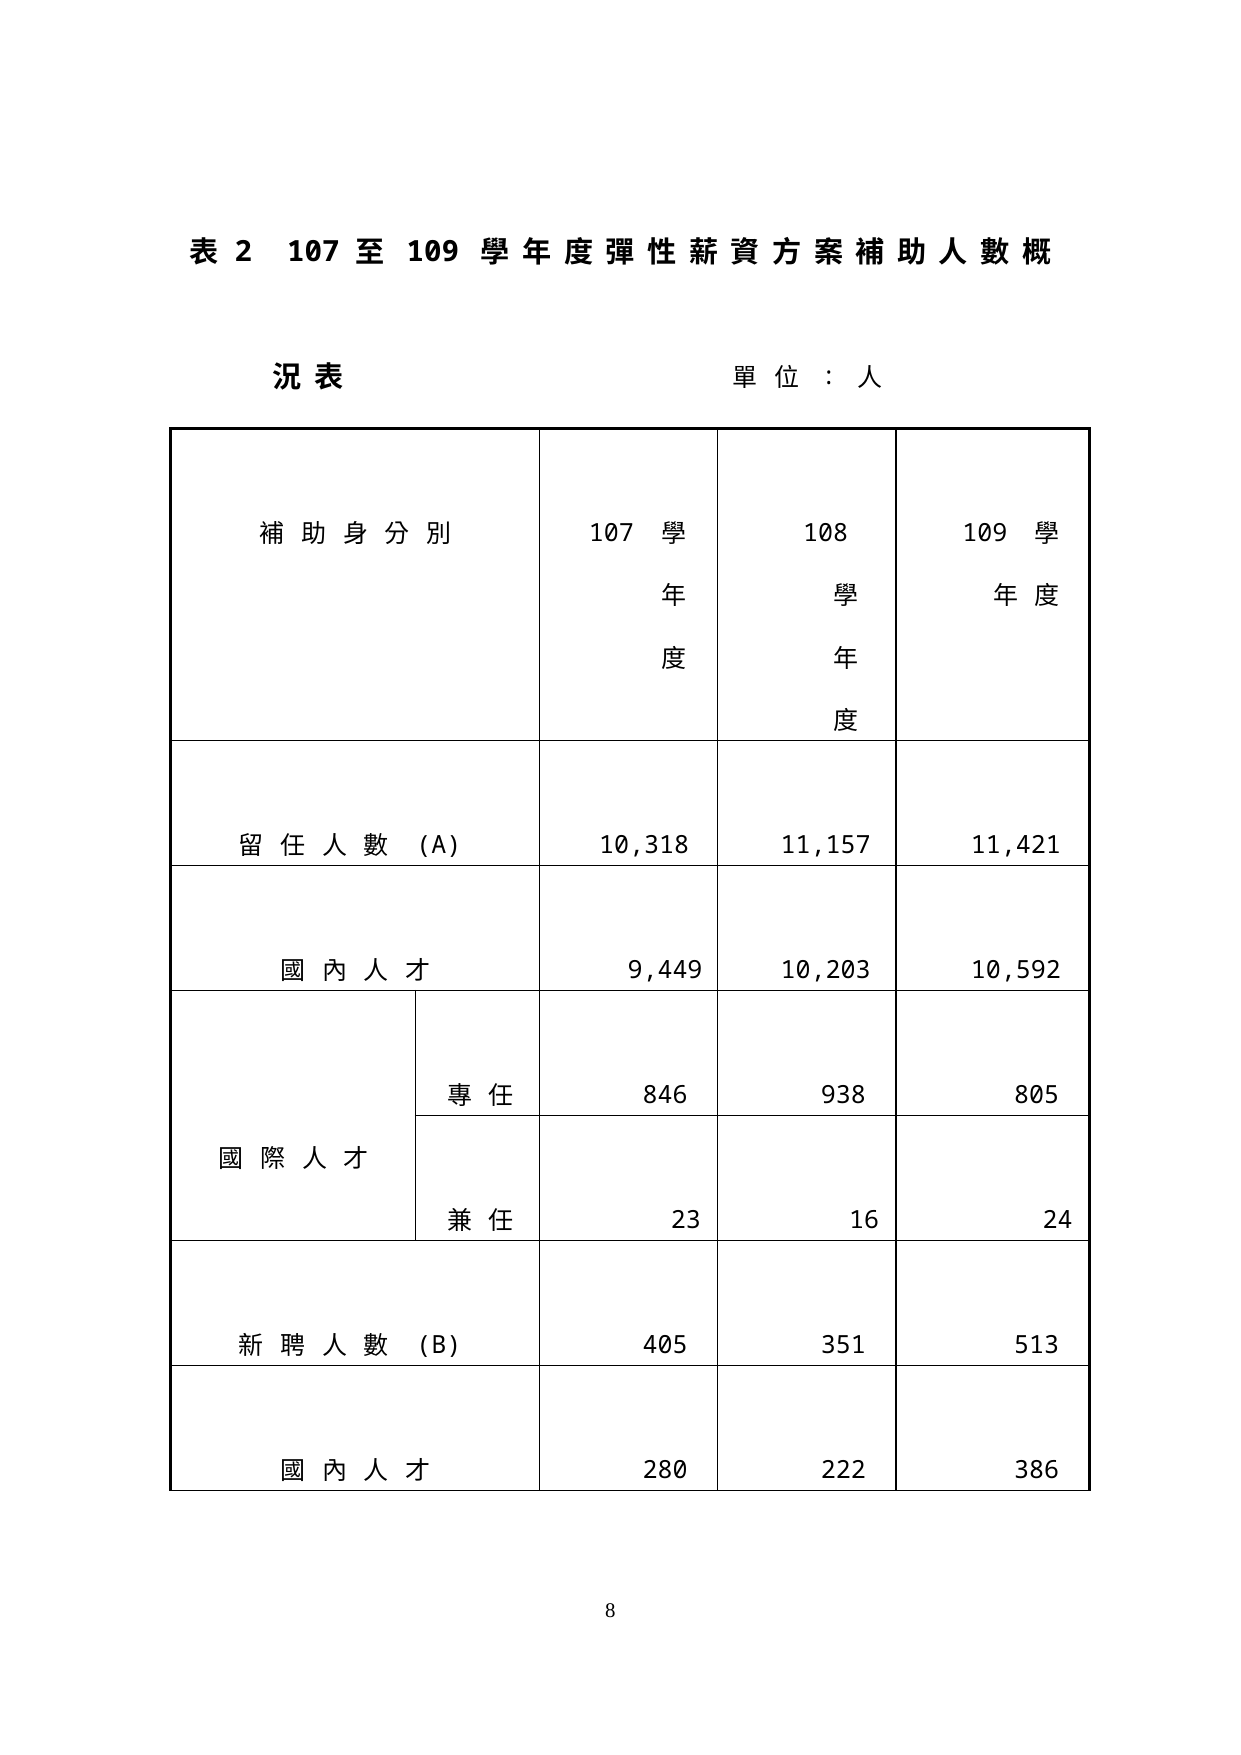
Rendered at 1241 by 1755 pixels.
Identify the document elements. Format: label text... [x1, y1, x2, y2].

table_cell 國內人才 [172, 1366, 539, 1490]
table_cell 386 [897, 1366, 1088, 1490]
table_cell 國內人才 [172, 866, 539, 990]
table_cell 846 [540, 991, 717, 1115]
table_header 109學年度 [897, 430, 1088, 740]
table_header 107學年度 [540, 430, 717, 740]
table_cell 留任人數(A) [172, 741, 539, 865]
text 表2 107至109學年度彈性薪資方案補助人數概況表 單位:人 [167, 177, 1058, 427]
table_cell 10,318 [540, 741, 717, 865]
table_cell 805 [897, 991, 1088, 1115]
table_cell 專任 [416, 991, 539, 1115]
table_cell 222 [718, 1366, 895, 1490]
table_cell 16 [718, 1116, 895, 1240]
table_cell 351 [718, 1241, 895, 1365]
table_cell 24 [897, 1116, 1088, 1240]
table_cell 新聘人數(B) [172, 1241, 539, 1365]
table_cell 938 [718, 991, 895, 1115]
table_cell 9,449 [540, 866, 717, 990]
table_cell 11,421 [897, 741, 1088, 865]
table_cell 513 [897, 1241, 1088, 1365]
table_cell 國際人才 [172, 991, 415, 1240]
table_cell 280 [540, 1366, 717, 1490]
table_cell 11,157 [718, 741, 895, 865]
table_cell 405 [540, 1241, 717, 1365]
table_cell 10,203 [718, 866, 895, 990]
table_cell 10,592 [897, 866, 1088, 990]
table_header 補助身分別 [172, 430, 539, 740]
table_cell 兼任 [416, 1116, 539, 1240]
table_cell 23 [540, 1116, 717, 1240]
table_header 108學年度 [718, 430, 895, 740]
